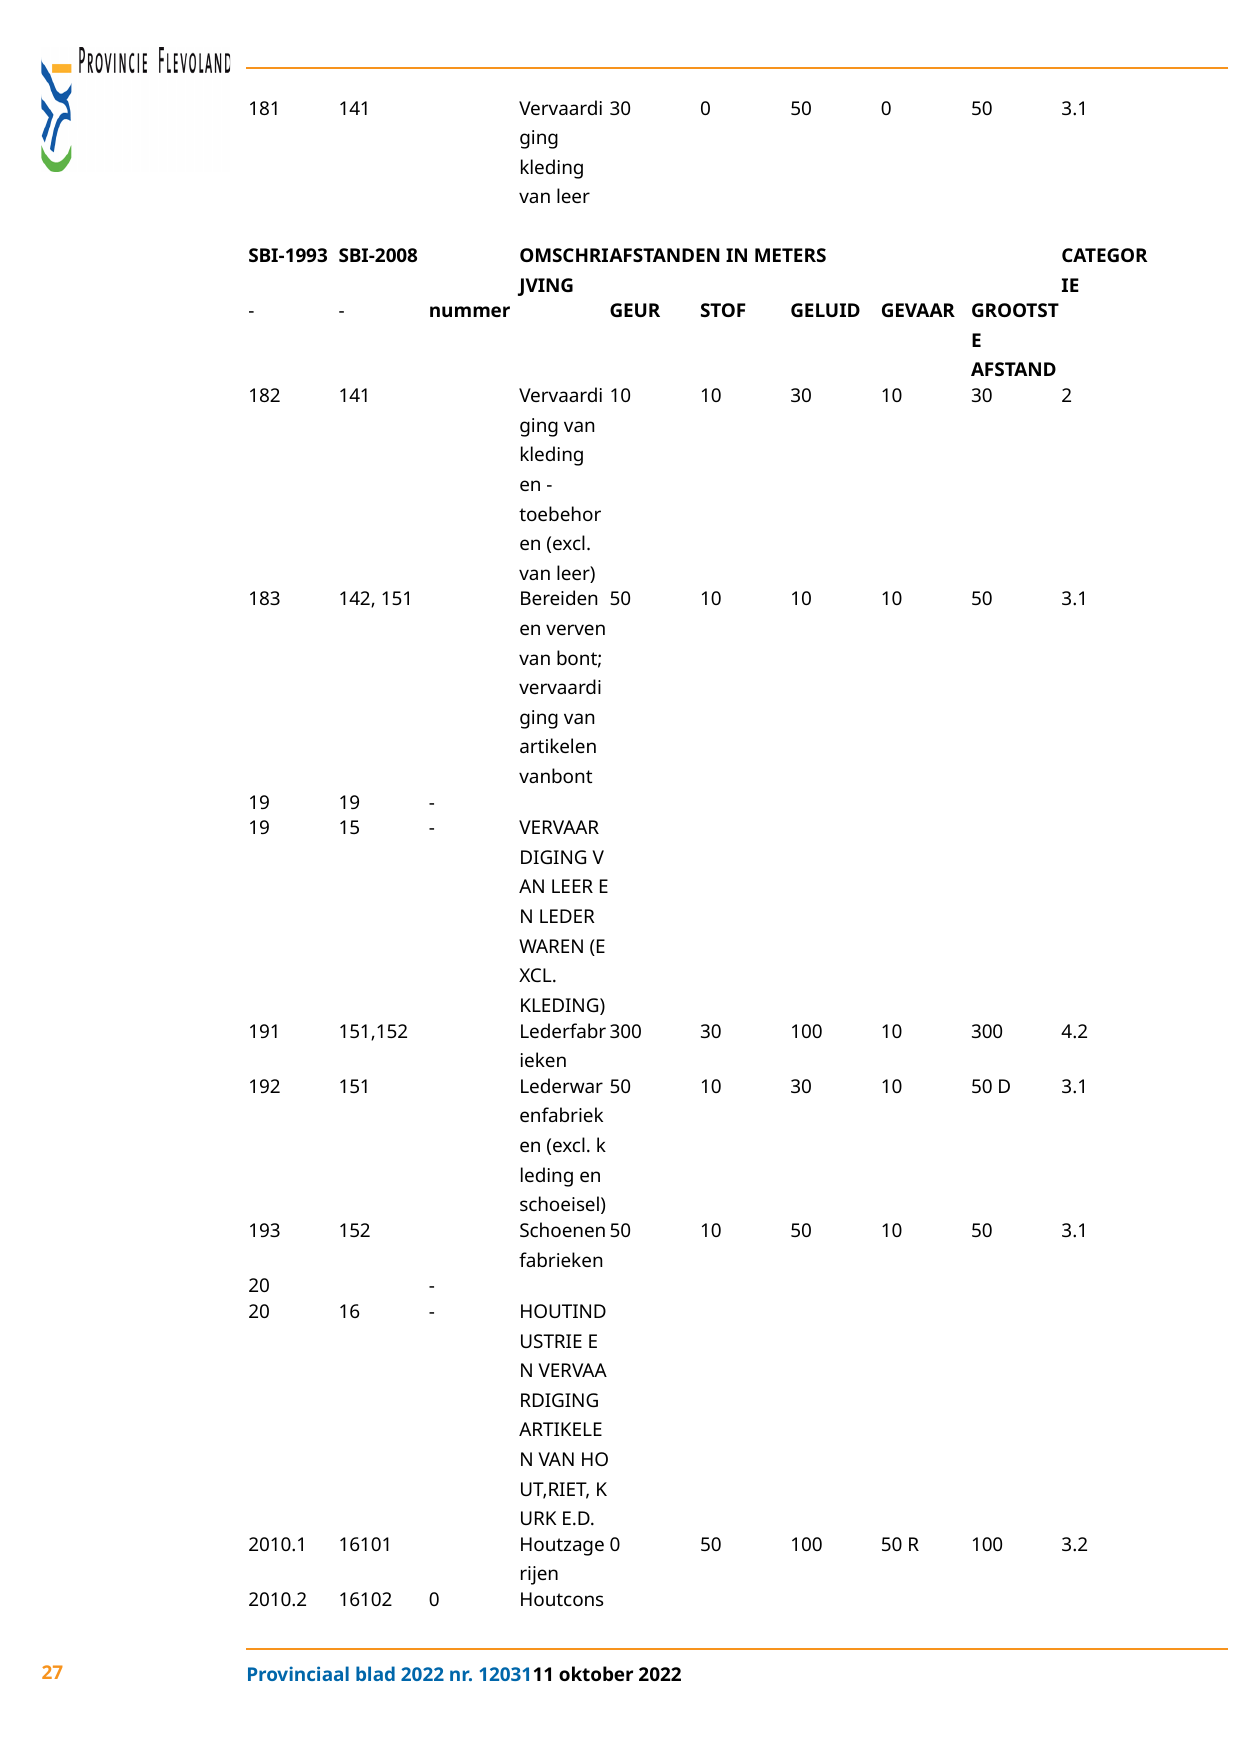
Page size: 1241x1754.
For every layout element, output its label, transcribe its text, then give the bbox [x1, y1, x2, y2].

table_cell 19 [248, 815, 338, 1018]
table_cell 300 [609, 1018, 700, 1073]
table_cell [519, 789, 609, 814]
table_cell [609, 789, 700, 814]
table_cell 3.2 [1061, 1531, 1152, 1586]
table_cell [429, 586, 519, 789]
table_cell 192 [248, 1073, 338, 1217]
table_cell GROOTSTE AFSTAND [971, 298, 1061, 382]
table_cell 0 [429, 1586, 519, 1612]
table_cell - [338, 298, 429, 382]
table_cell 19 [248, 789, 338, 814]
table_cell 191 [248, 1018, 338, 1073]
table_cell 0 [881, 95, 971, 209]
table_cell 16101 [338, 1531, 429, 1586]
table_header CATEGORIE [1061, 242, 1152, 382]
table_cell 16102 [338, 1586, 429, 1612]
table_cell Schoenenfabrieken [519, 1217, 609, 1272]
table_cell 10 [700, 1217, 790, 1272]
table_cell 19 [338, 789, 429, 814]
table_cell 4.2 [1061, 1018, 1152, 1073]
table_cell [1061, 1586, 1152, 1612]
table_cell [429, 1217, 519, 1272]
table_cell [1061, 815, 1152, 1018]
table_cell 50 [971, 586, 1061, 789]
table_cell 10 [790, 586, 881, 789]
table_cell 3.1 [1061, 586, 1152, 789]
table_cell [971, 1273, 1061, 1298]
table_cell 100 [971, 1531, 1061, 1586]
table_cell 30 [790, 383, 881, 586]
table_cell 50 [971, 95, 1061, 209]
table_cell nummer [429, 298, 519, 382]
table_cell [429, 383, 519, 586]
table_cell GEUR [609, 298, 700, 382]
table_cell 183 [248, 586, 338, 789]
table_cell [519, 1273, 609, 1298]
table_cell 20 [248, 1298, 338, 1531]
table_cell 50 [700, 1531, 790, 1586]
table_cell - [429, 1298, 519, 1531]
table_cell 10 [700, 586, 790, 789]
table_cell [609, 1273, 700, 1298]
table_cell [881, 789, 971, 814]
table_cell GEVAAR [881, 298, 971, 382]
table_cell [971, 1586, 1061, 1612]
table_cell 193 [248, 1217, 338, 1272]
table_cell [790, 1298, 881, 1531]
table_cell [338, 1273, 429, 1298]
table_cell 100 [790, 1531, 881, 1586]
table_cell 50 R [881, 1531, 971, 1586]
table_cell 50 [609, 1073, 700, 1217]
table_cell Houtzagerijen [519, 1531, 609, 1586]
table_cell - [429, 789, 519, 814]
table_cell [429, 95, 519, 209]
table_cell 151 [338, 1073, 429, 1217]
table_cell 2010.1 [248, 1531, 338, 1586]
table_cell 182 [248, 383, 338, 586]
table_cell 10 [881, 1018, 971, 1073]
table_cell 2 [1061, 383, 1152, 586]
table_cell 50 [971, 1217, 1061, 1272]
table_cell 10 [700, 383, 790, 586]
table_cell [519, 298, 609, 382]
table_cell VERVAARDIGING VAN LEER EN LEDERWAREN (EXCL. KLEDING) [519, 815, 609, 1018]
table_cell STOF [700, 298, 790, 382]
table_cell [609, 815, 700, 1018]
table_cell 3.1 [1061, 95, 1152, 209]
table_cell [429, 1531, 519, 1586]
table_cell [790, 1586, 881, 1612]
table_cell 16 [338, 1298, 429, 1531]
table_cell 50 D [971, 1073, 1061, 1217]
table_cell - [248, 298, 338, 382]
table_cell 0 [609, 1531, 700, 1586]
table_cell 15 [338, 815, 429, 1018]
table_cell 30 [609, 95, 700, 209]
table_cell [700, 1586, 790, 1612]
table_cell 151,152 [338, 1018, 429, 1073]
table_cell Lederfabrieken [519, 1018, 609, 1073]
table_cell 30 [971, 383, 1061, 586]
table_cell [790, 1273, 881, 1298]
table_cell 50 [790, 95, 881, 209]
table_cell 142, 151 [338, 586, 429, 789]
table_cell [971, 1298, 1061, 1531]
table_header AFSTANDEN IN METERS [609, 242, 1061, 297]
table_header OMSCHRIJVING [519, 242, 609, 297]
table_cell 20 [248, 1273, 338, 1298]
table_cell [971, 815, 1061, 1018]
table_cell 3.1 [1061, 1073, 1152, 1217]
table_cell Bereiden en vervenvan bont; vervaardiging van artikelen vanbont [519, 586, 609, 789]
table_cell Lederwarenfabrieken (excl. kleding en schoeisel) [519, 1073, 609, 1217]
table_cell [1061, 1298, 1152, 1531]
table_cell 0 [700, 95, 790, 209]
table_cell [700, 1273, 790, 1298]
table_cell Vervaardiging van kleding en -toebehoren (excl. van leer) [519, 383, 609, 586]
table_cell 3.1 [1061, 1217, 1152, 1272]
table_cell 50 [609, 586, 700, 789]
table_cell 10 [881, 1073, 971, 1217]
table_cell - [429, 1273, 519, 1298]
table_cell 10 [881, 383, 971, 586]
table_header SBI-1993 [248, 242, 338, 297]
table_cell - [429, 815, 519, 1018]
table_cell [790, 789, 881, 814]
table_cell 30 [790, 1073, 881, 1217]
table_cell [881, 1298, 971, 1531]
table_cell Houtcons [519, 1586, 609, 1612]
table_cell [1061, 789, 1152, 814]
table_cell [429, 1073, 519, 1217]
table_cell [971, 789, 1061, 814]
table_cell [790, 815, 881, 1018]
table_cell [881, 815, 971, 1018]
table_cell 152 [338, 1217, 429, 1272]
picture [41, 47, 231, 172]
table_header [429, 242, 519, 297]
table_cell 141 [338, 95, 429, 209]
table_cell [700, 1298, 790, 1531]
table_cell [609, 1298, 700, 1531]
table_cell 10 [881, 586, 971, 789]
table_cell 181 [248, 95, 338, 209]
table_cell [881, 1273, 971, 1298]
table_cell 50 [790, 1217, 881, 1272]
table_cell 300 [971, 1018, 1061, 1073]
table_cell 10 [609, 383, 700, 586]
table_cell [1061, 1273, 1152, 1298]
table_cell 2010.2 [248, 1586, 338, 1612]
table_cell [609, 1586, 700, 1612]
table_cell HOUTINDUSTRIE EN VERVAARDIGING ARTIKELEN VAN HOUT,RIET, KURK E.D. [519, 1298, 609, 1531]
table_cell [881, 1586, 971, 1612]
table_cell 10 [881, 1217, 971, 1272]
table_cell [429, 1018, 519, 1073]
table_cell 10 [700, 1073, 790, 1217]
table_cell 100 [790, 1018, 881, 1073]
table_cell Vervaardiging kleding van leer [519, 95, 609, 209]
table_cell [700, 815, 790, 1018]
table_cell 30 [700, 1018, 790, 1073]
table_header SBI-2008 [338, 242, 429, 297]
table_cell [700, 789, 790, 814]
table_cell 50 [609, 1217, 700, 1272]
table_cell 141 [338, 383, 429, 586]
table_cell GELUID [790, 298, 881, 382]
